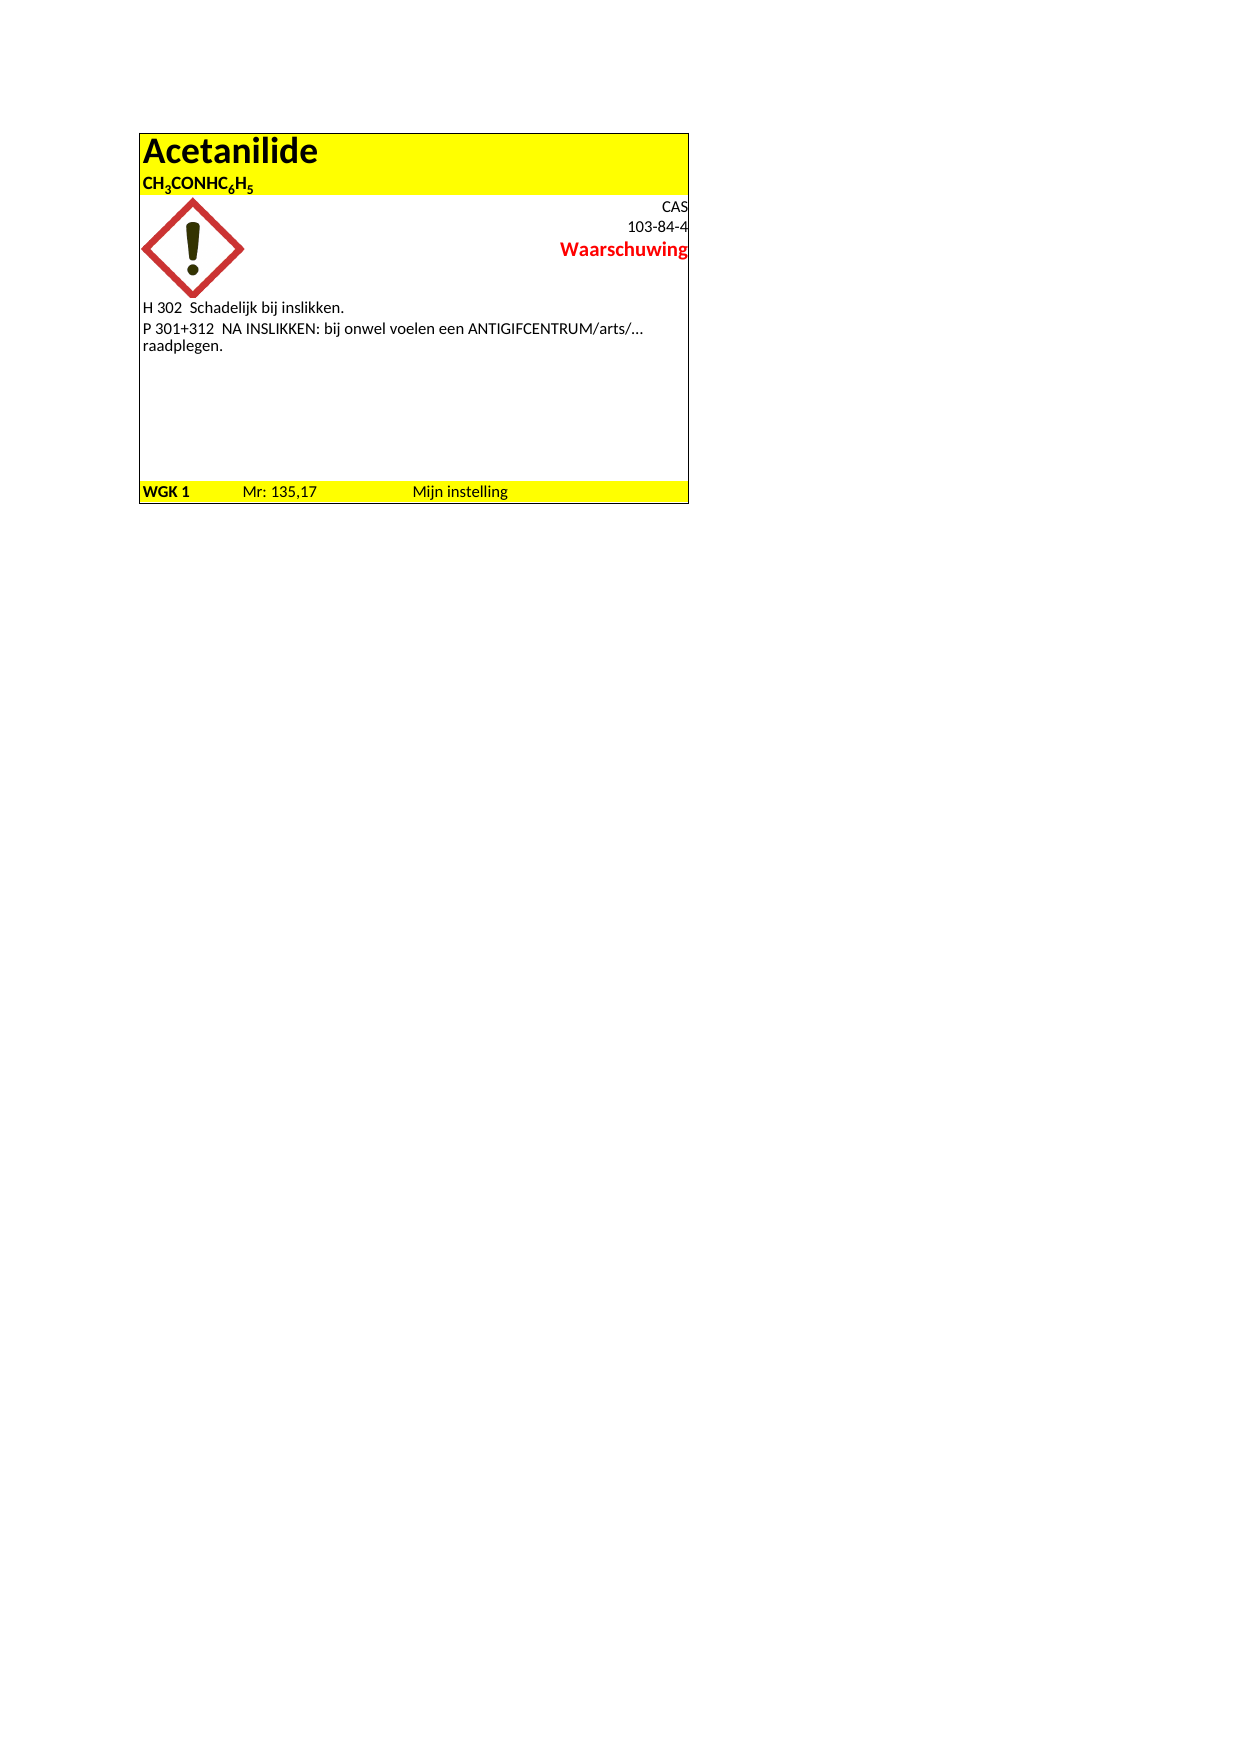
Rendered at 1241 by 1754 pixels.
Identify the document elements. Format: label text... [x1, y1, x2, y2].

table_cell [581, 481, 688, 502]
table_header Acetanilide CH3CONHC6H5 [140, 134, 688, 195]
table_header [118, 118, 711, 518]
table_cell Mijn instelling [339, 481, 581, 502]
table_cell H 302 Schadelijk bij inslikken. P 301+312 NA INSLIKKEN: bij onwel voelen een ANTIGIFCENTRUM/arts/… raadplegen. [140, 298, 688, 481]
table_cell Mr: 135,17 [221, 481, 339, 502]
table_cell [140, 250, 189, 298]
table_cell WGK 1 [140, 481, 221, 502]
table_cell CAS 103-84-4 Waarschuwing [558, 195, 688, 298]
table_cell [140, 195, 558, 298]
